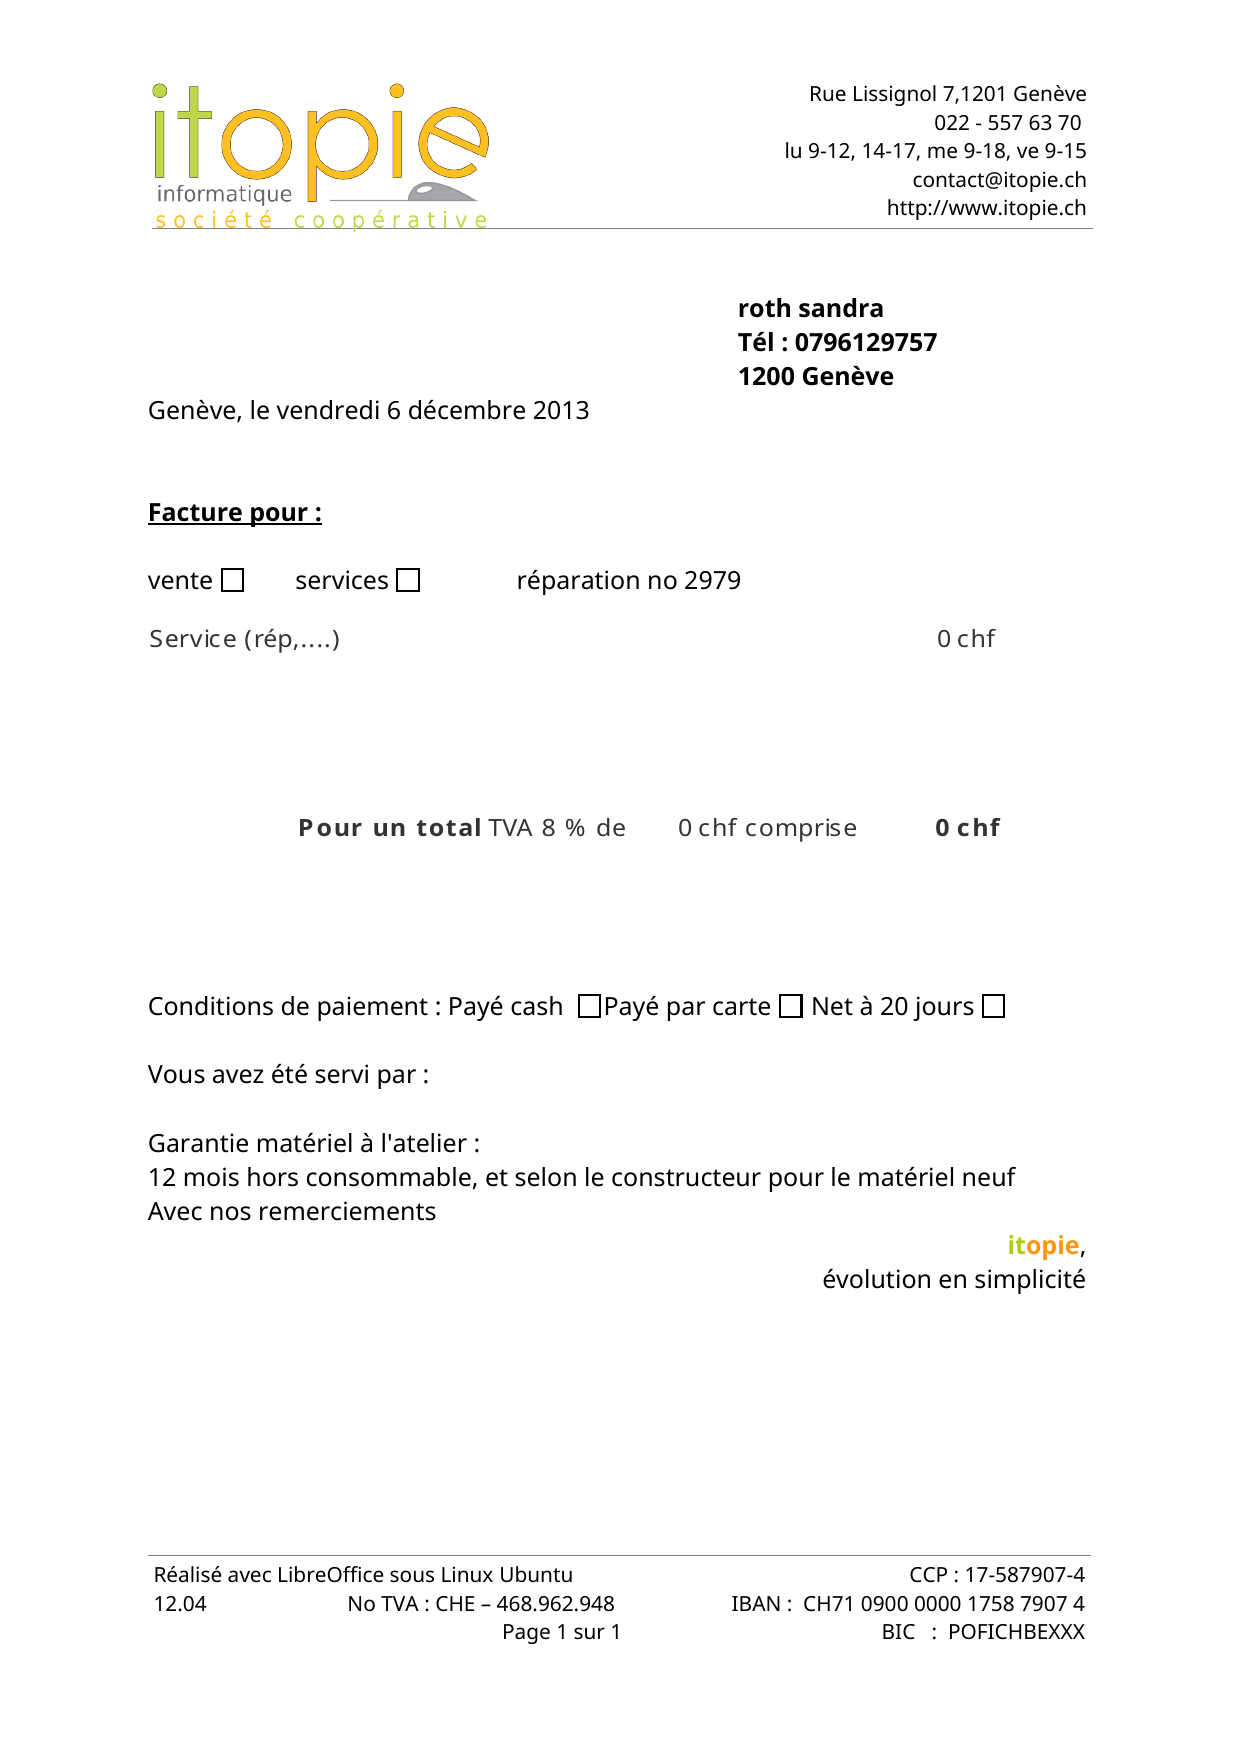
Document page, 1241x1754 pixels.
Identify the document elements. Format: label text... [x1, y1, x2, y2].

text 1200 Genève [148, 358, 1093, 392]
text Genève, le vendredi 6 décembre 2013 [148, 392, 1093, 427]
text itopie, [148, 1227, 1093, 1262]
text Conditions de paiement : Payé cash Payé par carte Net à 20 jours [148, 989, 1093, 1023]
picture [138, 72, 500, 244]
text évolution en simplicité [148, 1262, 1093, 1296]
text Facture pour : [148, 495, 1093, 529]
text Vous avez été servi par : [148, 1057, 1093, 1091]
text Avec nos remerciements [148, 1193, 1093, 1227]
text roth sandra [148, 290, 1093, 324]
text vente services réparation no 2979 [148, 563, 1093, 597]
text Garantie matériel à l'atelier : [148, 1125, 1093, 1159]
text 12 mois hors consommable, et selon le constructeur pour le matériel neuf [148, 1159, 1093, 1193]
text Tél : 0796129757 [148, 324, 1093, 358]
